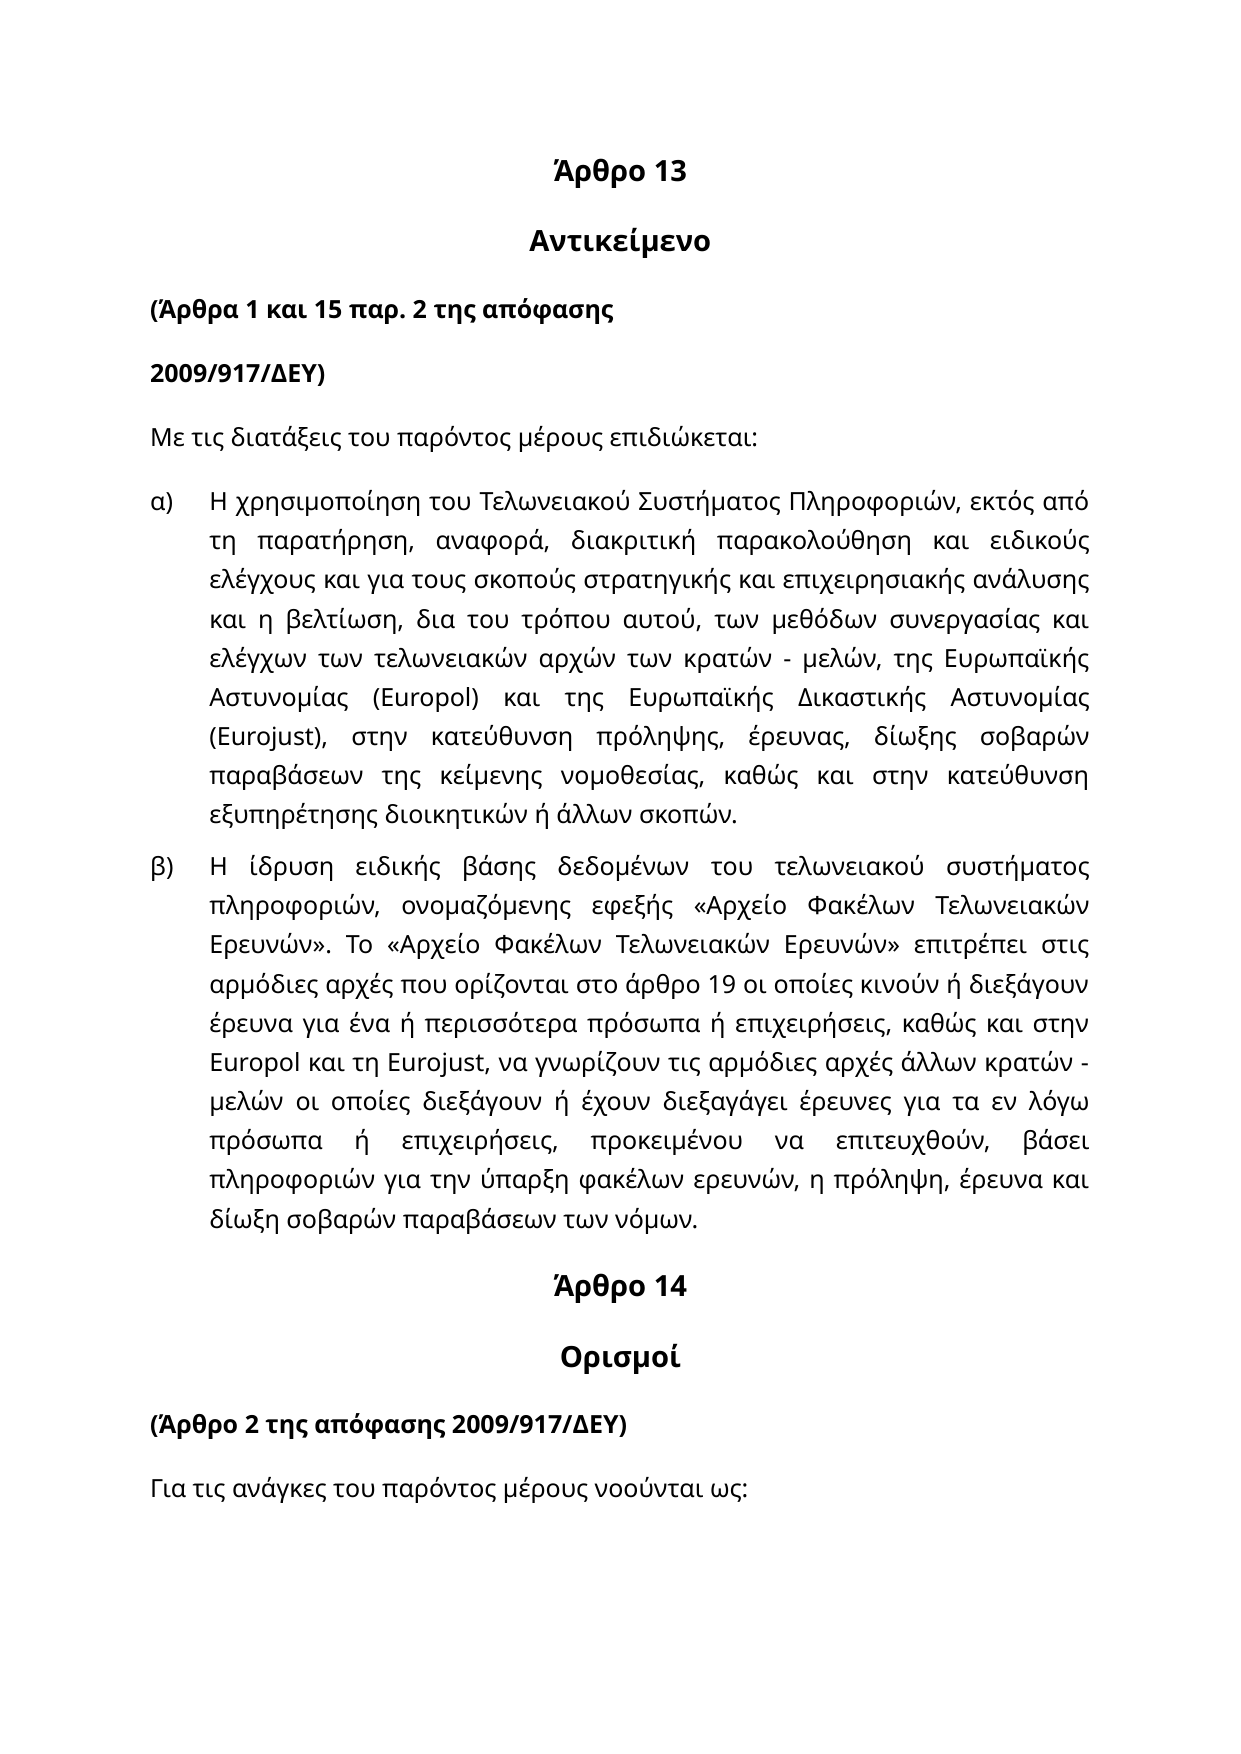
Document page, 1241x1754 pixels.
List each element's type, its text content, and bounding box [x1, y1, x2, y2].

list α) Η χρησιμοποίηση του Τελωνειακού Συστήματος Πληροφοριών, εκτός από τη παρατήρηση, αναφορά, διακριτική παρακολούθηση και ειδικούς ελέγχους και για τους σκοπούς στρατηγικής και επιχειρησιακής ανάλυσης και η βελτίωση, δια του τρόπου αυτού, των μεθόδων συνεργασίας και ελέγχων των τελωνειακών αρχών των κρατών - μελών, της Ευρωπαϊκής Αστυνομίας (Europol) και της Ευρωπαϊκής Δικαστικής Αστυνομίας (Eurojust), στην κατεύθυνση πρόληψης, έρευνας, δίωξης σοβαρών παραβάσεων της κείμενης νομοθεσίας, καθώς και στην κατεύθυνση εξυπηρέτησης διοικητικών ή άλλων σκοπών. [150, 484, 1090, 831]
text 2009/917/ΔΕΥ) [150, 355, 1090, 389]
text (Άρθρα 1 και 15 παρ. 2 της απόφασης [150, 291, 1090, 325]
subtitle Αντικείμενο [150, 221, 1090, 260]
text (Άρθρο 2 της απόφασης 2009/917/ΔΕΥ) [150, 1407, 1090, 1441]
text Για τις ανάγκες του παρόντος μέρους νοούνται ως: [150, 1471, 1090, 1505]
list β) Η ίδρυση ειδικής βάσης δεδομένων του τελωνειακού συστήματος πληροφοριών, ονομαζόμενης εφεξής «Αρχείο Φακέλων Τελωνειακών Ερευνών». Το «Αρχείο Φακέλων Τελωνειακών Ερευνών» επιτρέπει στις αρμόδιες αρχές που ορίζονται στο άρθρο 19 οι οποίες κινούν ή διεξάγουν έρευνα για ένα ή περισσότερα πρόσωπα ή επιχειρήσεις, καθώς και στην Europol και τη Eurojust, να γνωρίζουν τις αρμόδιες αρχές άλλων κρατών - μελών οι οποίες διεξάγουν ή έχουν διεξαγάγει έρευνες για τα εν λόγω πρόσωπα ή επιχειρήσεις, προκειμένου να επιτευχθούν, βάσει πληροφοριών για την ύπαρξη φακέλων ερευνών, η πρόληψη, έρευνα και δίωξη σοβαρών παραβάσεων των νόμων. [150, 849, 1090, 1235]
subtitle Άρθρο 13 [150, 150, 1090, 190]
subtitle Ορισμοί [150, 1336, 1090, 1376]
text Με τις διατάξεις του παρόντος μέρους επιδιώκεται: [150, 419, 1090, 454]
subtitle Άρθρο 14 [150, 1265, 1090, 1305]
